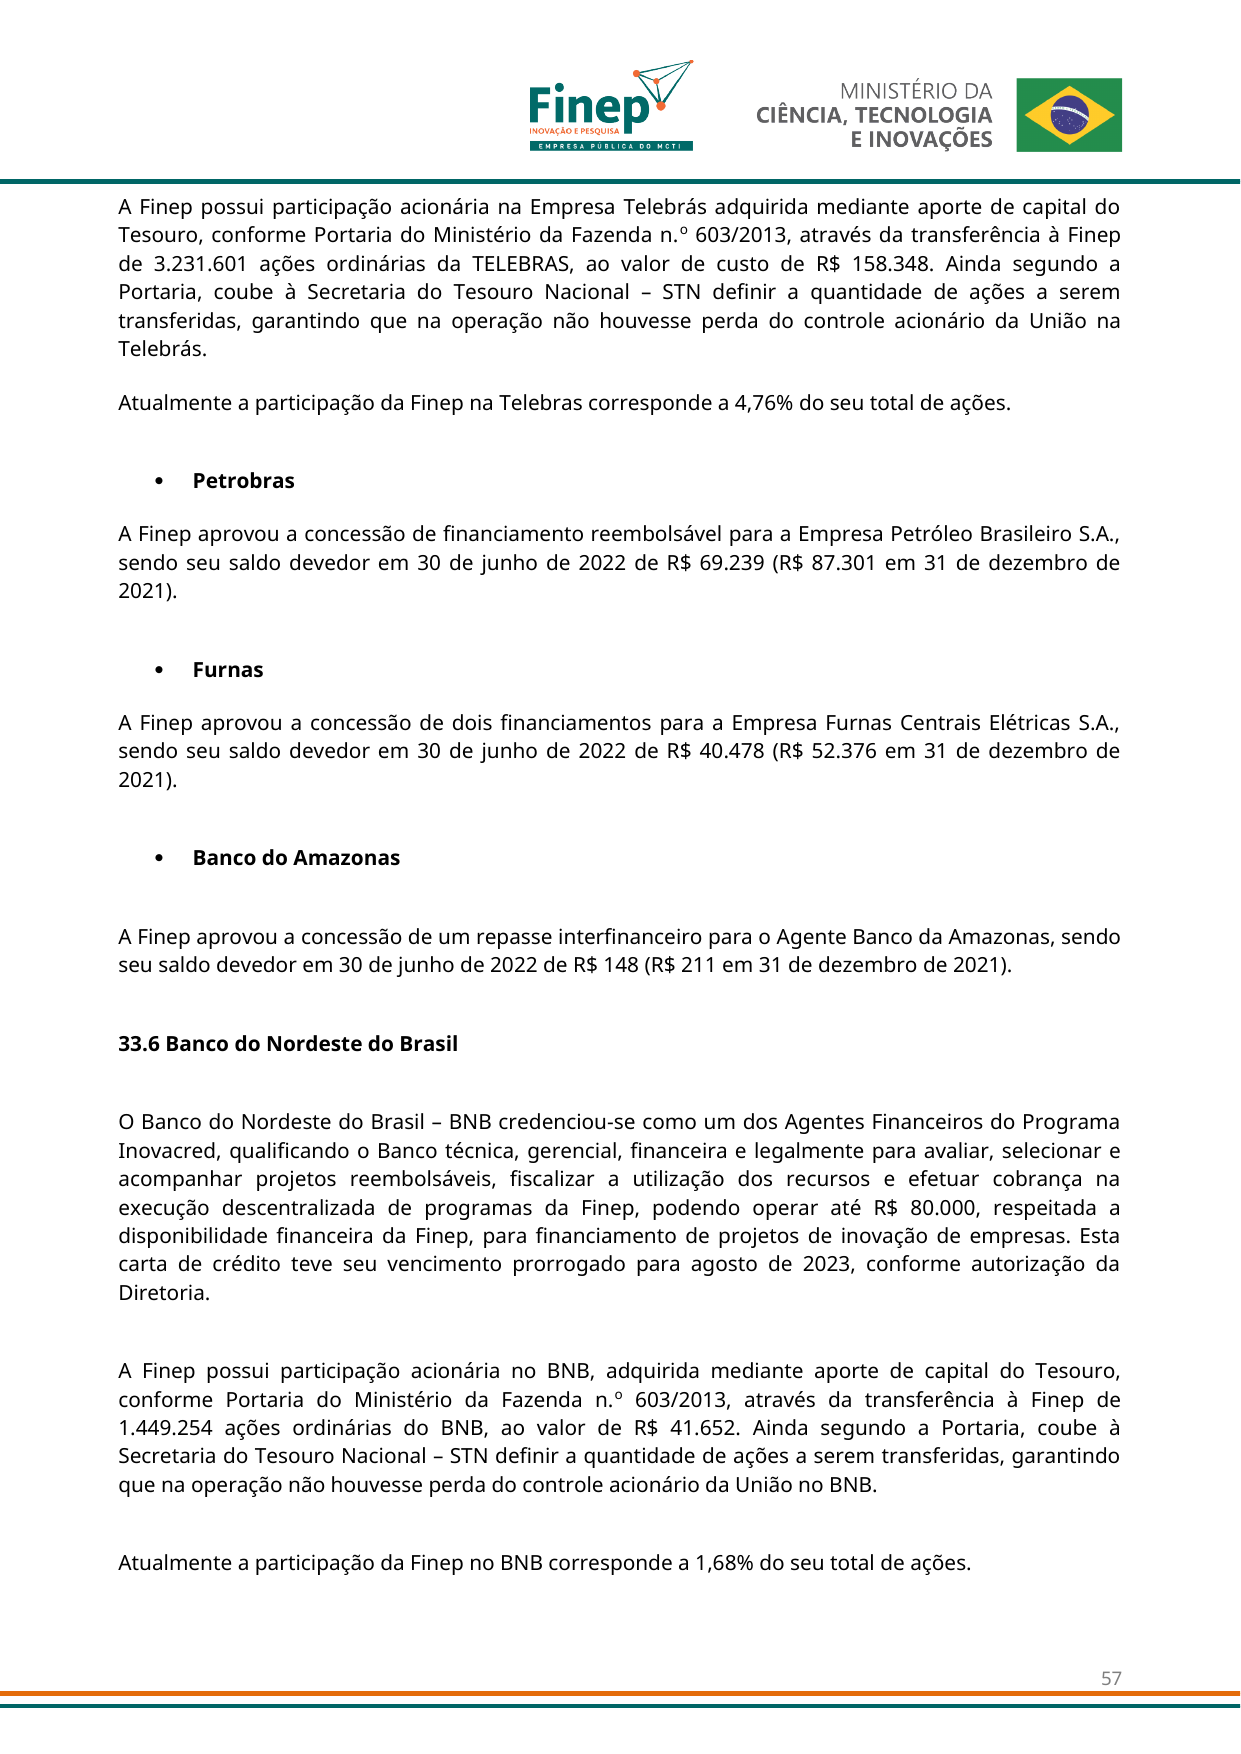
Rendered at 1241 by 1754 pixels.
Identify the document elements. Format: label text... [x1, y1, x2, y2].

text A Finep aprovou a concessão de dois financiamentos para a Empresa Furnas Centrais Elétricas S.A., sendo seu saldo devedor em 30 de junho de 2022 de R$ 40.478 (R$ 52.376 em 31 de dezembro de 2021). [118, 708, 1122, 793]
text A Finep possui participação acionária na Empresa Telebrás adquirida mediante aporte de capital do Tesouro, conforme Portaria do Ministério da Fazenda n.o 603/2013, através da transferência à Finep de 3.231.601 ações ordinárias da TELEBRAS, ao valor de custo de R$ 158.348. Ainda segundo a Portaria, coube à Secretaria do Tesouro Nacional – STN definir a quantidade de ações a serem transferidas, garantindo que na operação não houvesse perda do controle acionário da União na Telebrás. [118, 192, 1122, 363]
picture [530, 60, 1123, 152]
text A Finep aprovou a concessão de financiamento reembolsável para a Empresa Petróleo Brasileiro S.A., sendo seu saldo devedor em 30 de junho de 2022 de R$ 69.239 (R$ 87.301 em 31 de dezembro de 2021). [118, 519, 1122, 605]
text A Finep aprovou a concessão de um repasse interfinanceiro para o Agente Banco da Amazonas, sendo seu saldo devedor em 30 de junho de 2022 de R$ 148 (R$ 211 em 31 de dezembro de 2021). [118, 922, 1122, 979]
text 33.6 Banco do Nordeste do Brasil [118, 1029, 1122, 1057]
list Furnas [155, 655, 1122, 683]
text O Banco do Nordeste do Brasil – BNB credenciou-se como um dos Agentes Financeiros do Programa Inovacred, qualificando o Banco técnica, gerencial, financeira e legalmente para avaliar, selecionar e acompanhar projetos reembolsáveis, fiscalizar a utilização dos recursos e efetuar cobrança na execução descentralizada de programas da Finep, podendo operar até R$ 80.000, respeitada a disponibilidade financeira da Finep, para financiamento de projetos de inovação de empresas. Esta carta de crédito teve seu vencimento prorrogado para agosto de 2023, conforme autorização da Diretoria. [118, 1107, 1122, 1306]
text A Finep possui participação acionária no BNB, adquirida mediante aporte de capital do Tesouro, conforme Portaria do Ministério da Fazenda n.o 603/2013, através da transferência à Finep de 1.449.254 ações ordinárias do BNB, ao valor de R$ 41.652. Ainda segundo a Portaria, coube à Secretaria do Tesouro Nacional – STN definir a quantidade de ações a serem transferidas, garantindo que na operação não houvesse perda do controle acionário da União no BNB. [118, 1356, 1122, 1498]
text Atualmente a participação da Finep no BNB corresponde a 1,68% do seu total de ações. [118, 1548, 1122, 1577]
text Atualmente a participação da Finep na Telebras corresponde a 4,76% do seu total de ações. [118, 388, 1122, 416]
list Banco do Amazonas [155, 843, 1122, 872]
list Petrobras [155, 466, 1122, 494]
